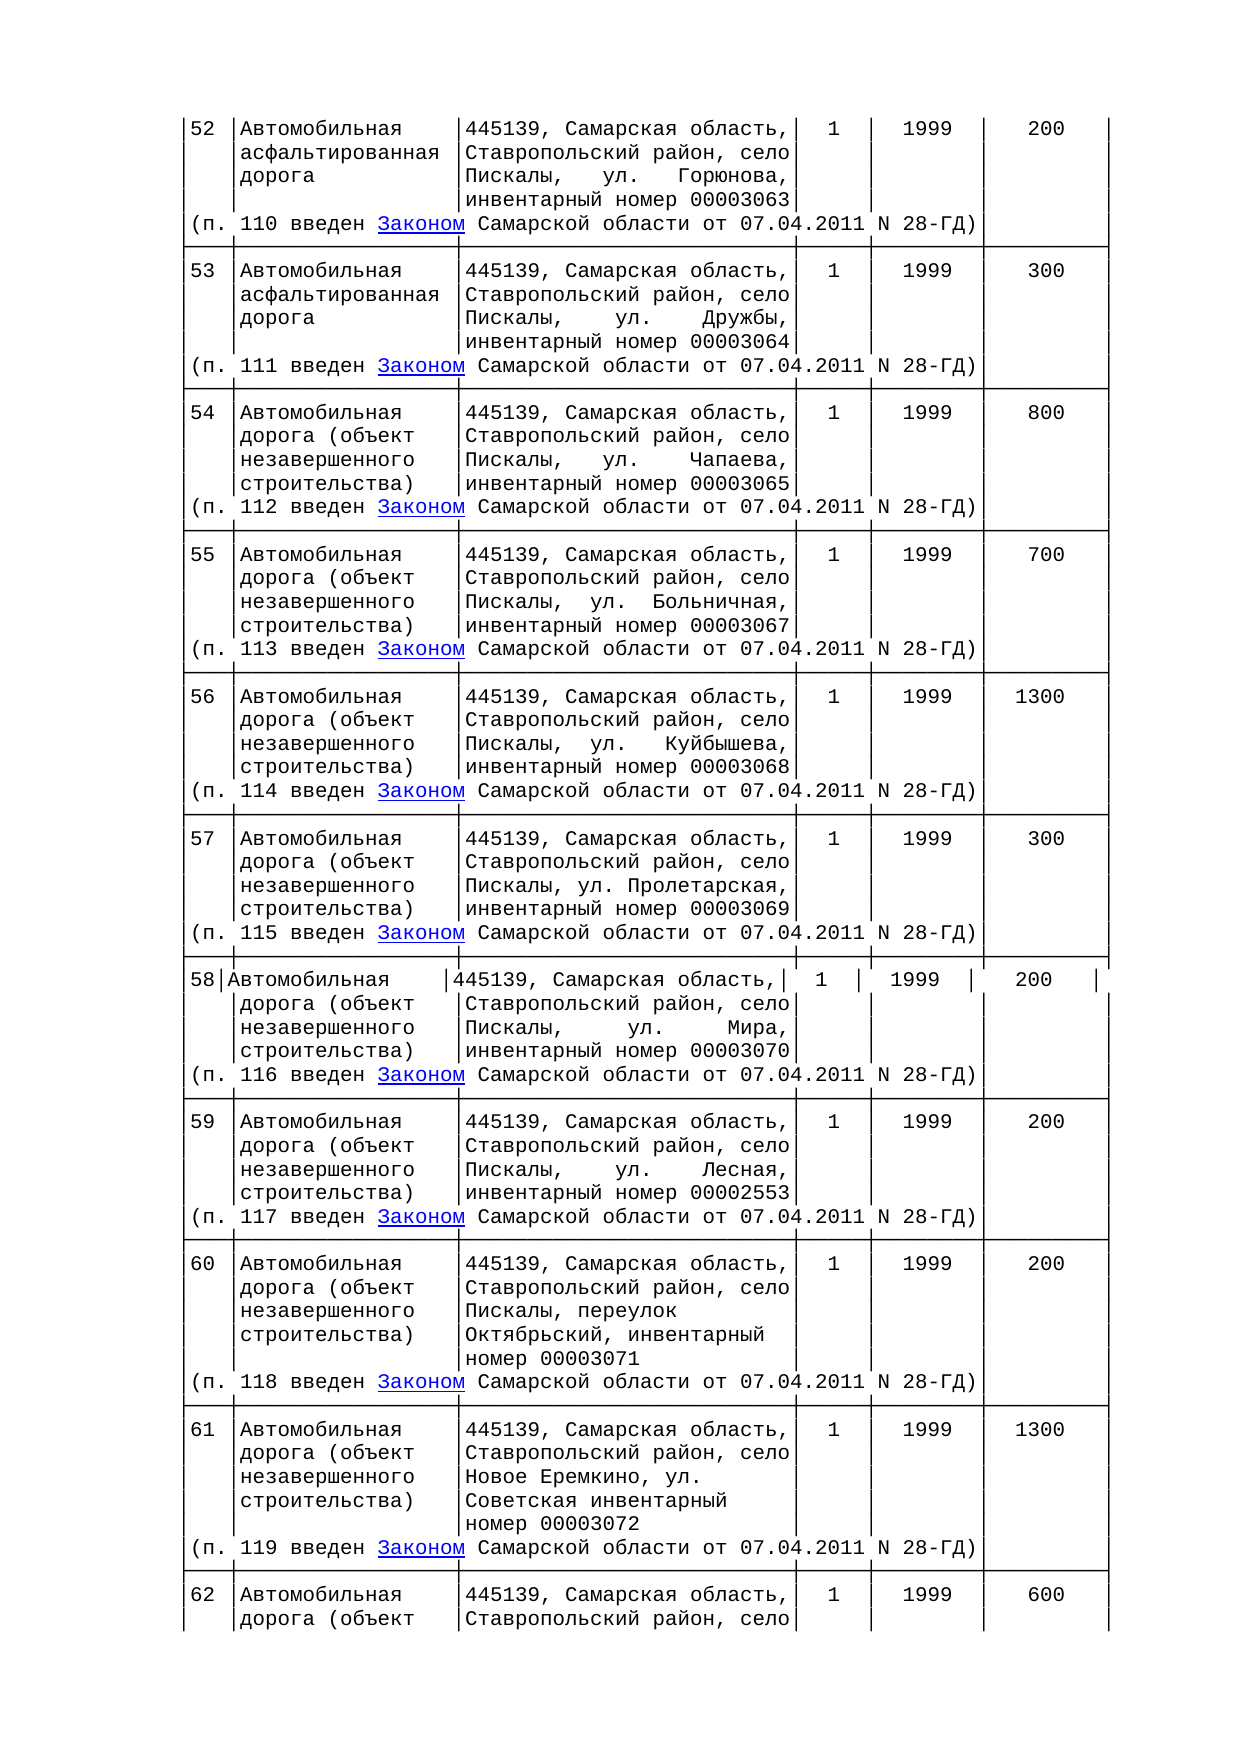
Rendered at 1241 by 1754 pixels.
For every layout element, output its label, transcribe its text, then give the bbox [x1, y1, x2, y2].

text │(п. 115 введен Законом Самарской области от 07.04.2011 N 28-ГД)│ │ [177, 922, 1152, 946]
text ├───┼─────────────────┼──────────────────────────┼─────┼────────┼─────────┤ [234, 1099, 458, 1111]
text │ │дорога (объект │Ставропольский район, село│ │ │ │ [177, 1442, 1152, 1466]
text │ │незавершенного │Пискалы, ул. Куйбышева,│ │ │ │ [234, 733, 458, 757]
text │ │ │номер 00003071 │ │ │ │ [234, 1348, 458, 1371]
text │ │строительства) │инвентарный номер 00003065│ │ │ │ [234, 473, 458, 496]
text │52 │Автомобильная │445139, Самарская область,│ 1 │ 1999 │ 200 │ [177, 118, 1152, 142]
text │59 │Автомобильная │445139, Самарская область,│ 1 │ 1999 │ 200 │ [177, 1111, 1152, 1135]
text ├───┼─────────────────┼──────────────────────────┼─────┼────────┼─────────┤ [459, 815, 796, 827]
text │ │строительства) │инвентарный номер 00002553│ │ │ │ [177, 1182, 1152, 1206]
text ├───┼─────────────────┼──────────────────────────┼─────┼────────┼─────────┤ [234, 804, 458, 814]
text │ │дорога (объект │Ставропольский район, село│ │ │ │ [177, 426, 1152, 449]
text │ │дорога (объект │Ставропольский район, село│ │ │ │ [177, 851, 1152, 875]
text │ │дорога (объект │Ставропольский район, село│ │ │ │ [177, 993, 1152, 1017]
text │ │ │инвентарный номер 00003064│ │ │ │ [459, 331, 796, 354]
text │ │ │инвентарный номер 00003064│ │ │ │ [184, 331, 233, 354]
text ├───┼─────────────────┼──────────────────────────┼─────┼────────┼─────────┤ [459, 1088, 796, 1098]
text │ │строительства) │инвентарный номер 00003065│ │ │ │ [872, 473, 983, 496]
text │ │дорога (объект │Ставропольский район, село│ │ │ │ [797, 1608, 871, 1631]
text │ │дорога (объект │Ставропольский район, село│ │ │ │ [984, 1608, 1108, 1631]
text │ │ │инвентарный номер 00003064│ │ │ │ [234, 331, 458, 354]
text │61 │Автомобильная │445139, Самарская область,│ 1 │ 1999 │ 1300 │ [872, 1419, 983, 1442]
text │54 │Автомобильная │445139, Самарская область,│ 1 │ 1999 │ 800 │ [984, 402, 1108, 426]
text ├───┼─────────────────┼──────────────────────────┼─────┼────────┼─────────┤ [459, 1099, 796, 1111]
text │56 │Автомобильная │445139, Самарская область,│ 1 │ 1999 │ 1300 │ [872, 686, 983, 709]
text │ │строительства) │инвентарный номер 00003067│ │ │ │ [797, 615, 871, 638]
text │ │дорога (объект │Ставропольский район, село│ │ │ │ [234, 1135, 458, 1158]
text │56 │Автомобильная │445139, Самарская область,│ 1 │ 1999 │ 1300 │ [797, 686, 871, 709]
text │ │незавершенного │Пискалы, ул. Мира,│ │ │ │ [184, 1017, 233, 1040]
text │ │незавершенного │Пискалы, ул. Мира,│ │ │ │ [459, 1017, 796, 1040]
text │56 │Автомобильная │445139, Самарская область,│ 1 │ 1999 │ 1300 │ [984, 686, 1108, 709]
text │ │дорога │Пискалы, ул. Горюнова,│ │ │ │ [177, 165, 1152, 189]
text ├───┼─────────────────┼──────────────────────────┼─────┼────────┼─────────┤ [234, 946, 458, 956]
text │53 │Автомобильная │445139, Самарская область,│ 1 │ 1999 │ 300 │ [177, 260, 1152, 284]
text │ │дорога │Пискалы, ул. Дружбы,│ │ │ │ [177, 307, 1152, 331]
text │ │незавершенного │Пискалы, ул. Куйбышева,│ │ │ │ [1109, 733, 1152, 757]
text │ │незавершенного │Пискалы, ул. Больничная,│ │ │ │ [177, 591, 1152, 615]
text │(п. 119 введен Законом Самарской области от 07.04.2011 N 28-ГД)│ │ [984, 1537, 1108, 1561]
text │ │незавершенного │Пискалы, ул. Пролетарская,│ │ │ │ [872, 875, 983, 898]
text │ │дорога (объект │Ставропольский район, село│ │ │ │ [459, 1135, 796, 1158]
text │(п. 114 введен Законом Самарской области от 07.04.2011 N 28-ГД)│ │ [177, 780, 1152, 804]
text ├───┼─────────────────┼──────────────────────────┼─────┼────────┼─────────┤ [177, 236, 1152, 260]
text │54 │Автомобильная │445139, Самарская область,│ 1 │ 1999 │ 800 │ [234, 402, 458, 426]
text │ │незавершенного │Новое Еремкино, ул. │ │ │ │ [872, 1466, 983, 1489]
text │ │дорога (объект │Ставропольский район, село│ │ │ │ [872, 1608, 983, 1631]
text │ │асфальтированная │Ставропольский район, село│ │ │ │ [984, 142, 1108, 165]
text │ │незавершенного │Пискалы, ул. Куйбышева,│ │ │ │ [872, 733, 983, 757]
text │(п. 112 введен Законом Самарской области от 07.04.2011 N 28-ГД)│ │ [177, 496, 1152, 520]
text │ │асфальтированная │Ставропольский район, село│ │ │ │ [984, 284, 1108, 307]
text │ │дорога (объект │Ставропольский район, село│ │ │ │ [984, 1277, 1108, 1300]
text │ │незавершенного │Пискалы, ул. Пролетарская,│ │ │ │ [184, 875, 233, 898]
text │ │незавершенного │Пискалы, ул. Мира,│ │ │ │ [234, 1017, 458, 1040]
text │ │дорога (объект │Ставропольский район, село│ │ │ │ [234, 1277, 458, 1300]
text │55 │Автомобильная │445139, Самарская область,│ 1 │ 1999 │ 700 │ [797, 544, 871, 567]
text │ │дорога (объект │Ставропольский район, село│ │ │ │ [184, 1277, 233, 1300]
text │ │асфальтированная │Ставропольский район, село│ │ │ │ [797, 284, 871, 307]
text │ │ │инвентарный номер 00003064│ │ │ │ [984, 331, 1108, 354]
text │ │ │номер 00003072 │ │ │ │ [177, 1513, 1152, 1537]
text │ │строительства) │инвентарный номер 00003070│ │ │ │ [177, 1040, 1152, 1064]
text │ │асфальтированная │Ставропольский район, село│ │ │ │ [234, 142, 458, 165]
text │61 │Автомобильная │445139, Самарская область,│ 1 │ 1999 │ 1300 │ [797, 1419, 871, 1442]
text ├───┼─────────────────┼──────────────────────────┼─────┼────────┼─────────┤ [459, 804, 796, 814]
text │ │ │инвентарный номер 00003064│ │ │ │ [1109, 331, 1152, 354]
text │(п. 117 введен Законом Самарской области от 07.04.2011 N 28-ГД)│ │ [184, 1206, 983, 1229]
text │ │строительства) │Октябрьский, инвентарный │ │ │ │ [177, 1324, 1152, 1348]
text │ │ │номер 00003071 │ │ │ │ [184, 1348, 233, 1371]
text │ │ │инвентарный номер 00003063│ │ │ │ [177, 189, 1152, 213]
text ├───┼─────────────────┼──────────────────────────┼─────┼────────┼─────────┤ [177, 378, 1152, 402]
text │55 │Автомобильная │445139, Самарская область,│ 1 │ 1999 │ 700 │ [234, 544, 458, 567]
text │ │незавершенного │Новое Еремкино, ул. │ │ │ │ [1109, 1466, 1152, 1489]
text │55 │Автомобильная │445139, Самарская область,│ 1 │ 1999 │ 700 │ [459, 544, 796, 567]
text │ │незавершенного │Пискалы, ул. Пролетарская,│ │ │ │ [234, 875, 458, 898]
text │ │дорога (объект │Ставропольский район, село│ │ │ │ [184, 1608, 233, 1631]
text │58│Автомобильная │445139, Самарская область,│ 1 │ 1999 │ 200 │ [177, 969, 1152, 993]
text │ │дорога (объект │Ставропольский район, село│ │ │ │ [872, 1277, 983, 1300]
text │55 │Автомобильная │445139, Самарская область,│ 1 │ 1999 │ 700 │ [984, 544, 1108, 567]
text │55 │Автомобильная │445139, Самарская область,│ 1 │ 1999 │ 700 │ [872, 544, 983, 567]
text ├───┼─────────────────┼──────────────────────────┼─────┼────────┼─────────┤ [234, 815, 458, 827]
text │ │строительства) │инвентарный номер 00003068│ │ │ │ [177, 757, 1152, 780]
text │ │незавершенного │Пискалы, ул. Лесная,│ │ │ │ [177, 1158, 1152, 1182]
text │ │незавершенного │Новое Еремкино, ул. │ │ │ │ [984, 1466, 1108, 1489]
text │ │дорога (объект │Ставропольский район, село│ │ │ │ [797, 1135, 871, 1158]
text │ │незавершенного │Пискалы, ул. Мира,│ │ │ │ [872, 1017, 983, 1040]
text │ │незавершенного │Пискалы, ул. Куйбышева,│ │ │ │ [984, 733, 1108, 757]
text ├───┼─────────────────┼──────────────────────────┼─────┼────────┼─────────┤ [234, 957, 458, 969]
text │(п. 119 введен Законом Самарской области от 07.04.2011 N 28-ГД)│ │ [184, 1537, 983, 1561]
text │ │строительства) │инвентарный номер 00003069│ │ │ │ [177, 898, 1152, 922]
text │ │строительства) │инвентарный номер 00003067│ │ │ │ [184, 615, 233, 638]
text ├───┼─────────────────┼──────────────────────────┼─────┼────────┼─────────┤ [234, 1088, 458, 1098]
text │ │строительства) │инвентарный номер 00003067│ │ │ │ [872, 615, 983, 638]
text │56 │Автомобильная │445139, Самарская область,│ 1 │ 1999 │ 1300 │ [234, 686, 458, 709]
text │ │ │номер 00003071 │ │ │ │ [984, 1348, 1108, 1371]
text │ │незавершенного │Пискалы, ул. Пролетарская,│ │ │ │ [459, 875, 796, 898]
text │(п. 113 введен Законом Самарской области от 07.04.2011 N 28-ГД)│ │ [177, 638, 1152, 662]
text │ │незавершенного │Новое Еремкино, ул. │ │ │ │ [459, 1466, 796, 1489]
text │ │дорога (объект │Ставропольский район, село│ │ │ │ [234, 1608, 458, 1631]
text │ │дорога (объект │Ставропольский район, село│ │ │ │ [177, 709, 1152, 733]
text │ │незавершенного │Новое Еремкино, ул. │ │ │ │ [797, 1466, 871, 1489]
text │ │незавершенного │Пискалы, переулок │ │ │ │ [177, 1300, 1152, 1324]
text │(п. 116 введен Законом Самарской области от 07.04.2011 N 28-ГД)│ │ [177, 1064, 1152, 1088]
text │61 │Автомобильная │445139, Самарская область,│ 1 │ 1999 │ 1300 │ [984, 1419, 1108, 1442]
text │(п. 117 введен Законом Самарской области от 07.04.2011 N 28-ГД)│ │ [984, 1206, 1108, 1229]
text │(п. 110 введен Законом Самарской области от 07.04.2011 N 28-ГД)│ │ [184, 213, 983, 236]
text │54 │Автомобильная │445139, Самарская область,│ 1 │ 1999 │ 800 │ [872, 402, 983, 426]
text │61 │Автомобильная │445139, Самарская область,│ 1 │ 1999 │ 1300 │ [234, 1419, 458, 1442]
text │ │незавершенного │Пискалы, ул. Пролетарская,│ │ │ │ [984, 875, 1108, 898]
text │ │незавершенного │Пискалы, ул. Пролетарская,│ │ │ │ [797, 875, 871, 898]
text │ │дорога (объект │Ставропольский район, село│ │ │ │ [459, 1608, 796, 1631]
text │ │строительства) │инвентарный номер 00003065│ │ │ │ [459, 473, 796, 496]
text │ │дорога (объект │Ставропольский район, село│ │ │ │ [184, 1135, 233, 1158]
text │ │ │номер 00003071 │ │ │ │ [459, 1348, 796, 1371]
text │54 │Автомобильная │445139, Самарская область,│ 1 │ 1999 │ 800 │ [797, 402, 871, 426]
text │ │дорога (объект │Ставропольский район, село│ │ │ │ [459, 1277, 796, 1300]
text ├───┼─────────────────┼──────────────────────────┼─────┼────────┼─────────┤ [177, 662, 1152, 686]
text │ │незавершенного │Пискалы, ул. Мира,│ │ │ │ [797, 1017, 871, 1040]
text │ │строительства) │инвентарный номер 00003067│ │ │ │ [459, 615, 796, 638]
text │54 │Автомобильная │445139, Самарская область,│ 1 │ 1999 │ 800 │ [459, 402, 796, 426]
text │ │асфальтированная │Ставропольский район, село│ │ │ │ [184, 142, 233, 165]
text │ │незавершенного │Пискалы, ул. Куйбышева,│ │ │ │ [459, 733, 796, 757]
text ├───┼─────────────────┼──────────────────────────┼─────┼────────┼─────────┤ [177, 520, 1152, 544]
text │ │ │номер 00003071 │ │ │ │ [872, 1348, 983, 1371]
text │57 │Автомобильная │445139, Самарская область,│ 1 │ 1999 │ 300 │ [177, 827, 1152, 851]
text │(п. 118 введен Законом Самарской области от 07.04.2011 N 28-ГД)│ │ [177, 1371, 1152, 1395]
text │62 │Автомобильная │445139, Самарская область,│ 1 │ 1999 │ 600 │ [177, 1584, 1152, 1608]
text │ │незавершенного │Пискалы, ул. Куйбышева,│ │ │ │ [184, 733, 233, 757]
text │ │ │инвентарный номер 00003064│ │ │ │ [797, 331, 871, 354]
text │ │асфальтированная │Ставропольский район, село│ │ │ │ [459, 284, 796, 307]
text │56 │Автомобильная │445139, Самарская область,│ 1 │ 1999 │ 1300 │ [459, 686, 796, 709]
text ├───┼─────────────────┼──────────────────────────┼─────┼────────┼─────────┤ [177, 1229, 1152, 1253]
text │61 │Автомобильная │445139, Самарская область,│ 1 │ 1999 │ 1300 │ [459, 1419, 796, 1442]
text │ │незавершенного │Пискалы, ул. Куйбышева,│ │ │ │ [797, 733, 871, 757]
text │ │дорога (объект │Ставропольский район, село│ │ │ │ [797, 1277, 871, 1300]
text │(п. 111 введен Законом Самарской области от 07.04.2011 N 28-ГД)│ │ [177, 354, 1152, 378]
text │ │асфальтированная │Ставропольский район, село│ │ │ │ [797, 142, 871, 165]
text │ │асфальтированная │Ставропольский район, село│ │ │ │ [459, 142, 796, 165]
text │ │строительства) │инвентарный номер 00003065│ │ │ │ [984, 473, 1108, 496]
text │ │ │номер 00003071 │ │ │ │ [1109, 1348, 1152, 1371]
text │ │незавершенного │Пискалы, ул. Мира,│ │ │ │ [1109, 1017, 1152, 1040]
text │ │асфальтированная │Ставропольский район, село│ │ │ │ [234, 284, 458, 307]
text │ │незавершенного │Новое Еремкино, ул. │ │ │ │ [184, 1466, 233, 1489]
text │60 │Автомобильная │445139, Самарская область,│ 1 │ 1999 │ 200 │ [177, 1253, 1152, 1277]
text │(п. 110 введен Законом Самарской области от 07.04.2011 N 28-ГД)│ │ [984, 213, 1108, 236]
text │ │дорога (объект │Ставропольский район, село│ │ │ │ [177, 567, 1152, 591]
text │ │незавершенного │Пискалы, ул. Мира,│ │ │ │ [984, 1017, 1108, 1040]
text │ │строительства) │инвентарный номер 00003065│ │ │ │ [797, 473, 871, 496]
text │ │строительства) │инвентарный номер 00003067│ │ │ │ [234, 615, 458, 638]
text ├───┼─────────────────┼──────────────────────────┼─────┼────────┼─────────┤ [459, 946, 796, 956]
text │ │строительства) │Советская инвентарный │ │ │ │ [177, 1489, 1152, 1513]
text │ │незавершенного │Новое Еремкино, ул. │ │ │ │ [234, 1466, 458, 1489]
text │ │асфальтированная │Ставропольский район, село│ │ │ │ [872, 284, 983, 307]
text │ │ │номер 00003071 │ │ │ │ [797, 1348, 871, 1371]
text │ │ │инвентарный номер 00003064│ │ │ │ [872, 331, 983, 354]
text │ │строительства) │инвентарный номер 00003065│ │ │ │ [184, 473, 233, 496]
text │ │дорога (объект │Ставропольский район, село│ │ │ │ [872, 1135, 983, 1158]
text │ │незавершенного │Пискалы, ул. Чапаева,│ │ │ │ [177, 449, 1152, 473]
text │ │строительства) │инвентарный номер 00003067│ │ │ │ [984, 615, 1108, 638]
text │ │асфальтированная │Ставропольский район, село│ │ │ │ [184, 284, 233, 307]
text │ │дорога (объект │Ставропольский район, село│ │ │ │ [984, 1135, 1108, 1158]
text ├───┼─────────────────┼──────────────────────────┼─────┼────────┼─────────┤ [177, 1561, 1152, 1584]
text ├───┼─────────────────┼──────────────────────────┼─────┼────────┼─────────┤ [177, 1395, 1152, 1419]
text │ │асфальтированная │Ставропольский район, село│ │ │ │ [872, 142, 983, 165]
text ├───┼─────────────────┼──────────────────────────┼─────┼────────┼─────────┤ [459, 957, 796, 969]
